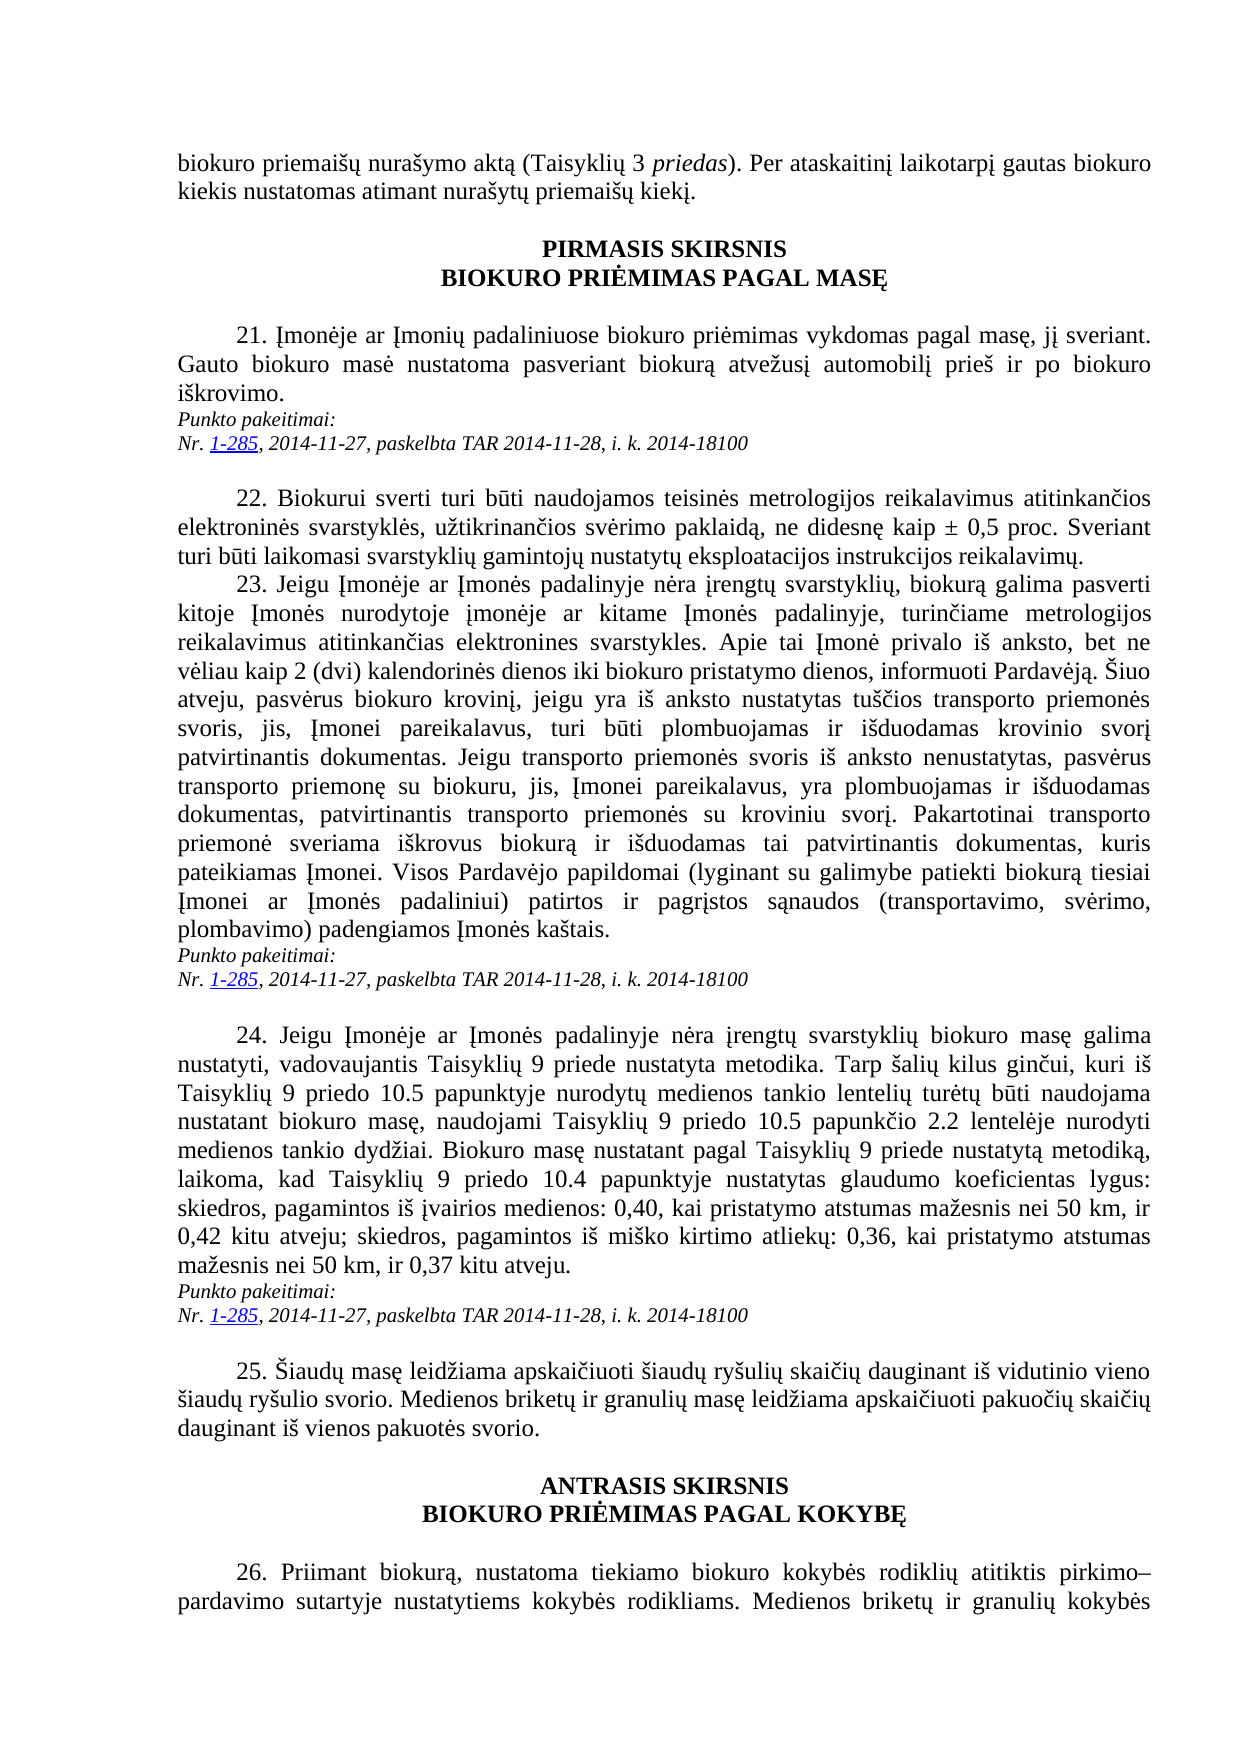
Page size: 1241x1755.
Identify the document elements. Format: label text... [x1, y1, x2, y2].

text Punkto pakeitimai: [177, 1279, 1152, 1303]
text PIRMASIS SKIRSNIS [177, 234, 1152, 263]
text 21. Įmonėje ar Įmonių padaliniuose biokuro priėmimas vykdomas pagal masę, jį sveriant. Gauto biokuro masė nustatoma pasveriant biokurą atvežusį automobilį prieš ir po biokuro iškrovimo. [177, 320, 1152, 406]
text Punkto pakeitimai: [177, 943, 1152, 967]
text 26. Priimant biokurą, nustatoma tiekiamo biokuro kokybės rodiklių atitiktis pirkimo–pardavimo sutartyje nustatytiems kokybės rodikliams. Medienos briketų ir granulių kokybės [177, 1557, 1152, 1614]
text ANTRasis skirsnis [177, 1471, 1152, 1499]
text Punkto pakeitimai: [177, 406, 1152, 431]
text biokuro priemaišų nurašymo aktą (Taisyklių 3 priedas). Per ataskaitinį laikotarpį gautas biokuro kiekis nustatomas atimant nurašytų priemaišų kiekį. [177, 148, 1152, 205]
text 24. Jeigu Įmonėje ar Įmonės padalinyje nėra įrengtų svarstyklių biokuro masę galima nustatyti, vadovaujantis Taisyklių 9 priede nustatyta metodika. Tarp šalių kilus ginčui, kuri iš Taisyklių 9 priedo 10.5 papunktyje nurodytų medienos tankio lentelių turėtų būti naudojama nustatant biokuro masę, naudojami Taisyklių 9 priedo 10.5 papunkčio 2.2 lentelėje nurodyti medienos tankio dydžiai. Biokuro masę nustatant pagal Taisyklių 9 priede nustatytą metodiką, laikoma, kad Taisyklių 9 priedo 10.4 papunktyje nustatytas glaudumo koeficientas lygus: skiedros, pagamintos iš įvairios medienos: 0,40, kai pristatymo atstumas mažesnis nei 50 km, ir 0,42 kitu atveju; skiedros, pagamintos iš miško kirtimo atliekų: 0,36, kai pristatymo atstumas mažesnis nei 50 km, ir 0,37 kitu atveju. [177, 1020, 1152, 1279]
text Nr. 1-285, 2014-11-27, paskelbta TAR 2014-11-28, i. k. 2014-18100 [177, 967, 1152, 991]
text BIOKURO PRIĖMIMAS PAGAL KOKYBĘ [177, 1499, 1152, 1528]
text 25. Šiaudų masę leidžiama apskaičiuoti šiaudų ryšulių skaičių dauginant iš vidutinio vieno šiaudų ryšulio svorio. Medienos briketų ir granulių masę leidžiama apskaičiuoti pakuočių skaičių dauginant iš vienos pakuotės svorio. [177, 1356, 1152, 1442]
text Nr. 1-285, 2014-11-27, paskelbta TAR 2014-11-28, i. k. 2014-18100 [177, 1303, 1152, 1327]
text Nr. 1-285, 2014-11-27, paskelbta TAR 2014-11-28, i. k. 2014-18100 [177, 431, 1152, 454]
text 22. Biokurui sverti turi būti naudojamos teisinės metrologijos reikalavimus atitinkančios elektroninės svarstyklės, užtikrinančios svėrimo paklaidą, ne didesnę kaip ± 0,5 proc. Sveriant turi būti laikomasi svarstyklių gamintojų nustatytų eksploatacijos instrukcijos reikalavimų. [177, 483, 1152, 569]
text BIOKURO PRIĖMIMAS PAGAL MASĘ [177, 263, 1152, 291]
text 23. Jeigu Įmonėje ar Įmonės padalinyje nėra įrengtų svarstyklių, biokurą galima pasverti kitoje Įmonės nurodytoje įmonėje ar kitame Įmonės padalinyje, turinčiame metrologijos reikalavimus atitinkančias elektronines svarstykles. Apie tai Įmonė privalo iš anksto, bet ne vėliau kaip 2 (dvi) kalendorinės dienos iki biokuro pristatymo dienos, informuoti Pardavėją. Šiuo atveju, pasvėrus biokuro krovinį, jeigu yra iš anksto nustatytas tuščios transporto priemonės svoris, jis, Įmonei pareikalavus, turi būti plombuojamas ir išduodamas krovinio svorį patvirtinantis dokumentas. Jeigu transporto priemonės svoris iš anksto nenustatytas, pasvėrus transporto priemonę su biokuru, jis, Įmonei pareikalavus, yra plombuojamas ir išduodamas dokumentas, patvirtinantis transporto priemonės su kroviniu svorį. Pakartotinai transporto priemonė sveriama iškrovus biokurą ir išduodamas tai patvirtinantis dokumentas, kuris pateikiamas Įmonei. Visos Pardavėjo papildomai (lyginant su galimybe patiekti biokurą tiesiai Įmonei ar Įmonės padaliniui) patirtos ir pagrįstos sąnaudos (transportavimo, svėrimo, plombavimo) padengiamos Įmonės kaštais. [177, 569, 1152, 943]
